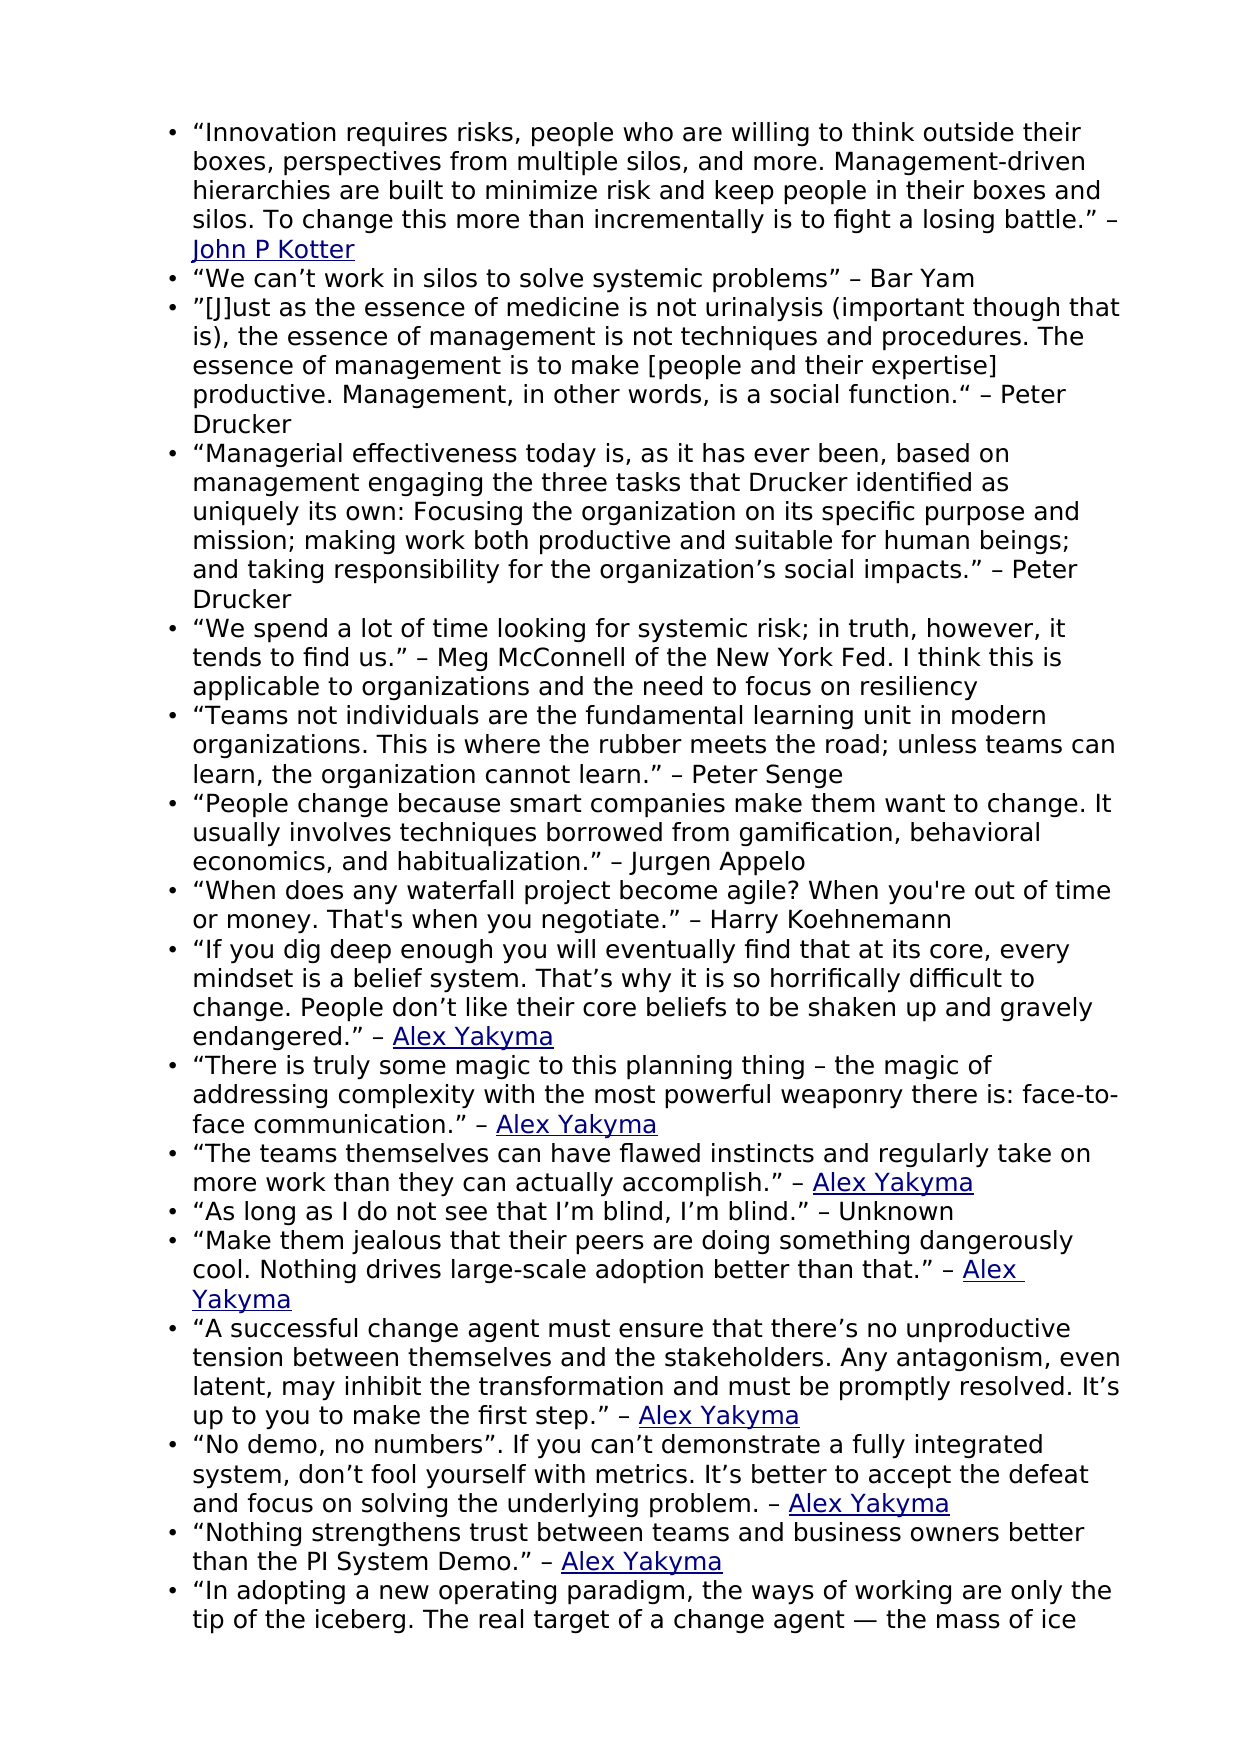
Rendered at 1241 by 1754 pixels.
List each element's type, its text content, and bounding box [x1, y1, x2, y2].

list “People change because smart companies make them want to change. It usually involves techniques borrowed from gamification, behavioral economics, and habitualization.” – Jurgen Appelo [177, 789, 1122, 876]
list “When does any waterfall project become agile? When you're out of time or money. That's when you negotiate.” – Harry Koehnemann [177, 876, 1122, 935]
list “In adopting a new operating paradigm, the ways of working are only the tip of the iceberg. The real target of a change agent — the mass of ice [177, 1576, 1122, 1635]
list “Innovation requires risks, people who are willing to think outside their boxes, perspectives from multiple silos, and more. Management-driven hierarchies are built to minimize risk and keep people in their boxes and silos. To change this more than incrementally is to fight a losing battle.” – John P Kotter [177, 118, 1122, 264]
list “No demo, no numbers”. If you can’t demonstrate a fully integrated system, don’t fool yourself with metrics. It’s better to accept the defeat and focus on solving the underlying problem. – Alex Yakyma [177, 1431, 1122, 1518]
list “There is truly some magic to this planning thing – the magic of addressing complexity with the most powerful weaponry there is: face-to-face communication.” – Alex Yakyma [177, 1051, 1122, 1139]
list “Nothing strengthens trust between teams and business owners better than the PI System Demo.” – Alex Yakyma [177, 1518, 1122, 1576]
list “A successful change agent must ensure that there’s no unproductive tension between themselves and the stakeholders. Any antagonism, even latent, may inhibit the transformation and must be promptly resolved. It’s up to you to make the first step.” – Alex Yakyma [177, 1314, 1122, 1431]
list “Managerial effectiveness today is, as it has ever been, based on management engaging the three tasks that Drucker identified as uniquely its own: Focusing the organization on its specific purpose and mission; making work both productive and suitable for human beings; and taking responsibility for the organization’s social impacts.” – Peter Drucker [177, 439, 1122, 614]
list ”[J]ust as the essence of medicine is not urinalysis (important though that is), the essence of management is not techniques and procedures. The essence of management is to make [people and their expertise] productive. Management, in other words, is a social function.“ – Peter Drucker [177, 293, 1122, 439]
list “We spend a lot of time looking for systemic risk; in truth, however, it tends to find us.” – Meg McConnell of the New York Fed. I think this is applicable to organizations and the need to focus on resiliency [177, 614, 1122, 701]
list “If you dig deep enough you will eventually find that at its core, every mindset is a belief system. That’s why it is so horrifically difficult to change. People don’t like their core beliefs to be shaken up and gravely endangered.” – Alex Yakyma [177, 935, 1122, 1051]
list “As long as I do not see that I’m blind, I’m blind.” – Unknown [177, 1197, 1122, 1226]
list “The teams themselves can have flawed instincts and regularly take on more work than they can actually accomplish.” – Alex Yakyma [177, 1139, 1122, 1197]
list “We can’t work in silos to solve systemic problems” – Bar Yam [177, 264, 1122, 293]
list “Make them jealous that their peers are doing something dangerously cool. Nothing drives large-scale adoption better than that.” – Alex Yakyma [177, 1226, 1122, 1314]
list “Teams not individuals are the fundamental learning unit in modern organizations. This is where the rubber meets the road; unless teams can learn, the organization cannot learn.” – Peter Senge [177, 701, 1122, 789]
